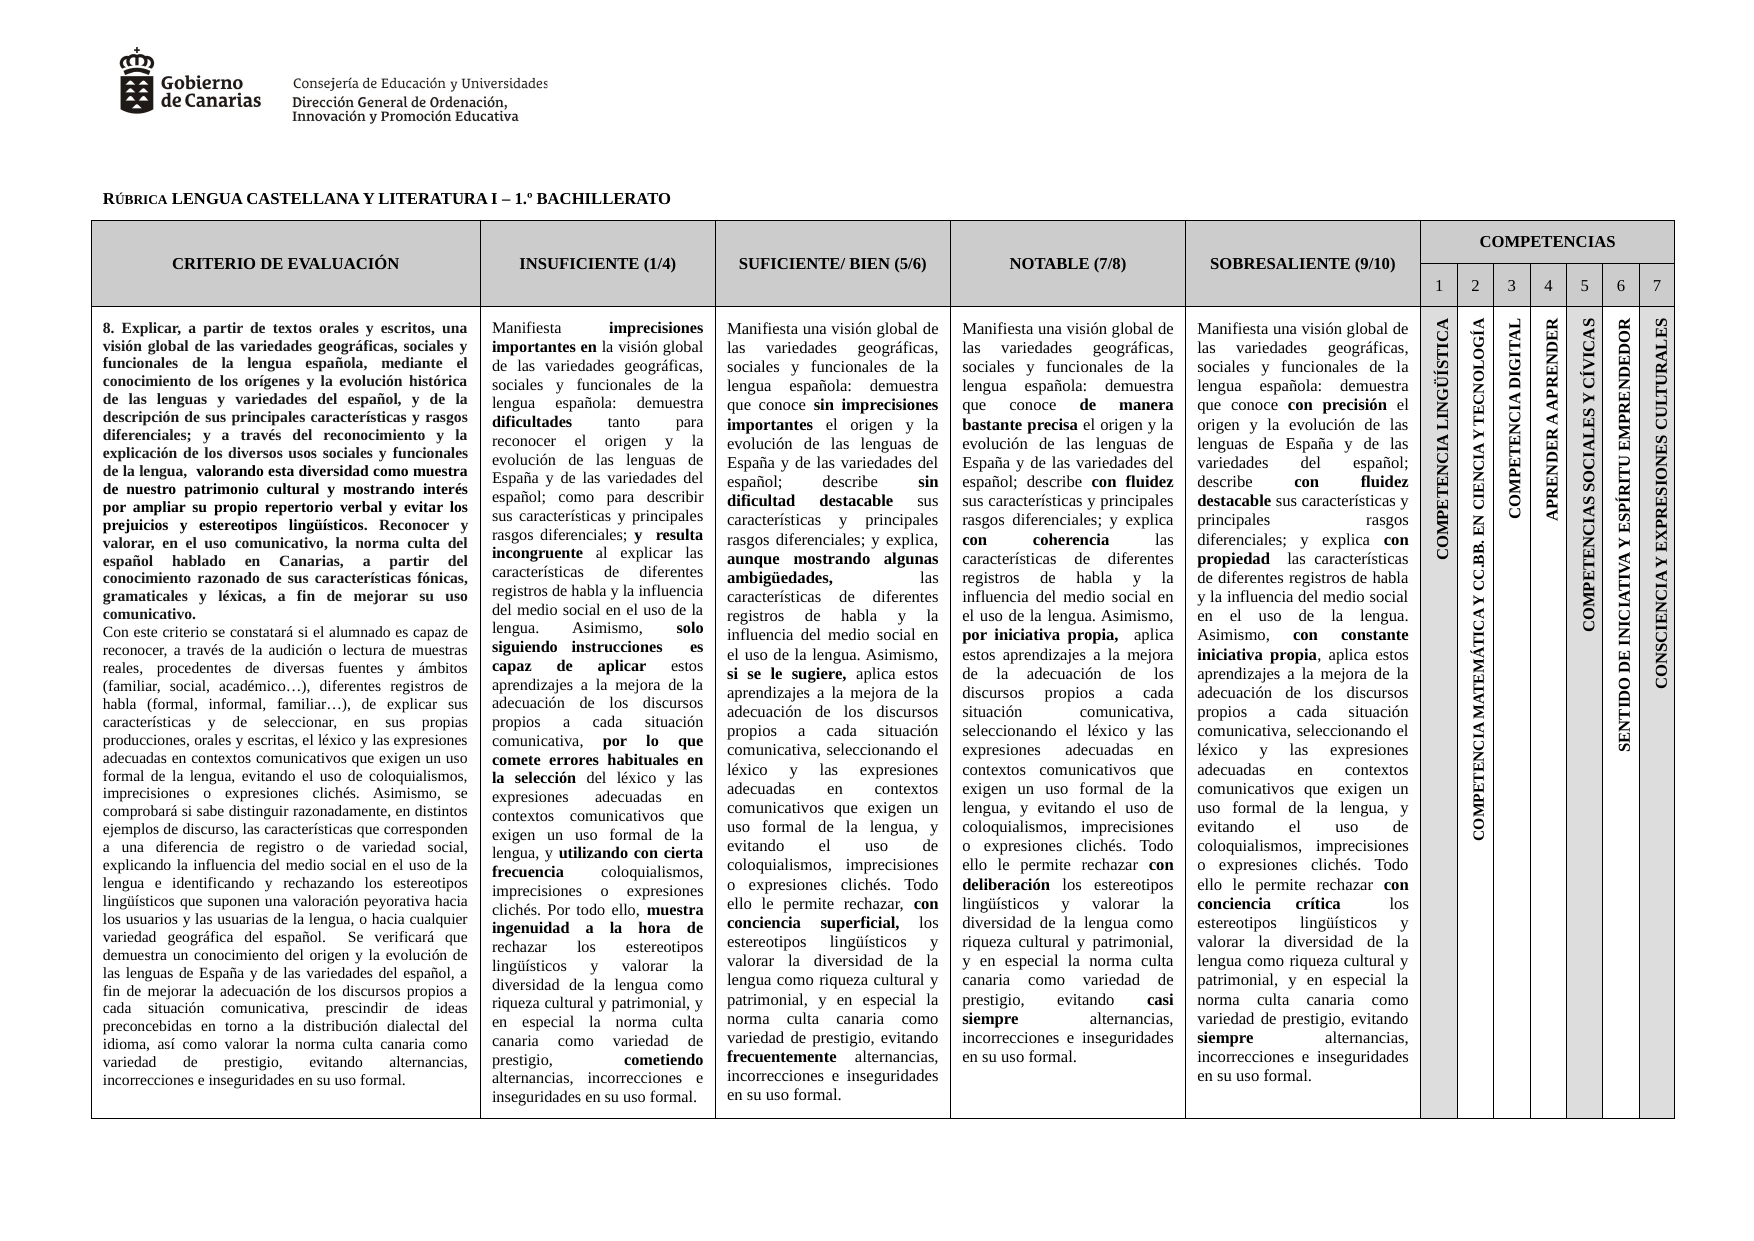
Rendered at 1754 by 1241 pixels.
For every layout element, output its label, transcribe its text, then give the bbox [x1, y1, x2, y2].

picture [119, 47, 548, 124]
table_cell CRITERIO DE EVALUACIÓN [92, 221, 480, 306]
table_cell Manifiesta una visión global de las variedades geográficas, sociales y funcionales de la lengua española: demuestra que conoce con precisión el origen y la evolución de las lenguas de España y de las variedades del español; describe con fluidez destacable sus características y principales rasgos diferenciales; y explica con propiedad las características de diferentes registros de habla y la influencia del medio social en el uso de la lengua. Asimismo, con constante iniciativa propia, aplica estos aprendizajes a la mejora de la adecuación de los discursos propios a cada situación comunicativa, seleccionando el léxico y las expresiones adecuadas en contextos comunicativos que exigen un uso formal de la lengua, y evitando el uso de coloquialismos, imprecisiones o expresiones clichés. Todo ello le permite rechazar con conciencia crítica los estereotipos lingüísticos y valorar la diversidad de la lengua como riqueza cultural y patrimonial, y en especial la norma culta canaria como variedad de prestigio, evitando siempre alternancias, incorrecciones e inseguridades en su uso formal. [1186, 307, 1420, 1118]
table_cell COMPETENCIAS SOCIALES Y CÍVICAS [1567, 307, 1602, 1118]
table_cell 6 [1603, 264, 1639, 306]
table_cell Manifiesta imprecisiones importantes en la visión global de las variedades geográficas, sociales y funcionales de la lengua española: demuestra dificultades tanto para reconocer el origen y la evolución de las lenguas de España y de las variedades del español; como para describir sus características y principales rasgos diferenciales; y resulta incongruente al explicar las características de diferentes registros de habla y la influencia del medio social en el uso de la lengua. Asimismo, solo siguiendo instrucciones es capaz de aplicar estos aprendizajes a la mejora de la adecuación de los discursos propios a cada situación comunicativa, por lo que comete errores habituales en la selección del léxico y las expresiones adecuadas en contextos comunicativos que exigen un uso formal de la lengua, y utilizando con cierta frecuencia coloquialismos, imprecisiones o expresiones clichés. Por todo ello, muestra ingenuidad a la hora de rechazar los estereotipos lingüísticos y valorar la diversidad de la lengua como riqueza cultural y patrimonial, y en especial la norma culta canaria como variedad de prestigio, cometiendo alternancias, incorrecciones e inseguridades en su uso formal. [481, 307, 715, 1118]
table_cell COMPETENCIA MATEMÁTICA Y CC.BB. EN CIENCIA Y TECNOLOGÍA [1458, 307, 1493, 1118]
table_cell SUFICIENTE/ BIEN (5/6) [716, 221, 950, 306]
table_cell NOTABLE (7/8) [951, 221, 1185, 306]
table_cell COMPETENCIA LINGÜÍSTICA [1421, 307, 1457, 1118]
table_header Rúbrica LENGUA CASTELLANA Y LITERATURA I – 1.º BACHILLERATO [91, 177, 1674, 220]
table_cell Manifiesta una visión global de las variedades geográficas, sociales y funcionales de la lengua española: demuestra que conoce sin imprecisiones importantes el origen y la evolución de las lenguas de España y de las variedades del español; describe sin dificultad destacable sus características y principales rasgos diferenciales; y explica, aunque mostrando algunas ambigüedades, las características de diferentes registros de habla y la influencia del medio social en el uso de la lengua. Asimismo, si se le sugiere, aplica estos aprendizajes a la mejora de la adecuación de los discursos propios a cada situación comunicativa, seleccionando el léxico y las expresiones adecuadas en contextos comunicativos que exigen un uso formal de la lengua, y evitando el uso de coloquialismos, imprecisiones o expresiones clichés. Todo ello le permite rechazar, con conciencia superficial, los estereotipos lingüísticos y valorar la diversidad de la lengua como riqueza cultural y patrimonial, y en especial la norma culta canaria como variedad de prestigio, evitando frecuentemente alternancias, incorrecciones e inseguridades en su uso formal. [716, 307, 950, 1118]
table_cell SOBRESALIENTE (9/10) [1186, 221, 1420, 306]
table_cell 4 [1531, 264, 1566, 306]
table_cell CONSCIENCIA Y EXPRESIONES CULTURALES [1640, 307, 1674, 1118]
table_cell 1 [1421, 264, 1457, 306]
table_cell INSUFICIENTE (1/4) [481, 221, 715, 306]
table_cell 5 [1567, 264, 1602, 306]
table_cell 2 [1458, 264, 1493, 306]
table_cell SENTIDO DE INICIATIVA Y ESPÍRITU EMPRENDEDOR [1603, 307, 1639, 1118]
table_cell 3 [1494, 264, 1530, 306]
table_cell Manifiesta una visión global de las variedades geográficas, sociales y funcionales de la lengua española: demuestra que conoce de manera bastante precisa el origen y la evolución de las lenguas de España y de las variedades del español; describe con fluidez sus características y principales rasgos diferenciales; y explica con coherencia las características de diferentes registros de habla y la influencia del medio social en el uso de la lengua. Asimismo, por iniciativa propia, aplica estos aprendizajes a la mejora de la adecuación de los discursos propios a cada situación comunicativa, seleccionando el léxico y las expresiones adecuadas en contextos comunicativos que exigen un uso formal de la lengua, y evitando el uso de coloquialismos, imprecisiones o expresiones clichés. Todo ello le permite rechazar con deliberación los estereotipos lingüísticos y valorar la diversidad de la lengua como riqueza cultural y patrimonial, y en especial la norma culta canaria como variedad de prestigio, evitando casi siempre alternancias, incorrecciones e inseguridades en su uso formal. [951, 307, 1185, 1118]
table_cell 8. Explicar, a partir de textos orales y escritos, una visión global de las variedades geográficas, sociales y funcionales de la lengua española, mediante el conocimiento de los orígenes y la evolución histórica de las lenguas y variedades del español, y de la descripción de sus principales características y rasgos diferenciales; y a través del reconocimiento y la explicación de los diversos usos sociales y funcionales de la lengua, valorando esta diversidad como muestra de nuestro patrimonio cultural y mostrando interés por ampliar su propio repertorio verbal y evitar los prejuicios y estereotipos lingüísticos. Reconocer y valorar, en el uso comunicativo, la norma culta del español hablado en Canarias, a partir del conocimiento razonado de sus características fónicas, gramaticales y léxicas, a fin de mejorar su uso comunicativo. Con este criterio se constatará si el alumnado es capaz de reconocer, a través de la audición o lectura de muestras reales, procedentes de diversas fuentes y ámbitos (familiar, social, académico…), diferentes registros de habla (formal, informal, familiar…), de explicar sus características y de seleccionar, en sus propias producciones, orales y escritas, el léxico y las expresiones adecuadas en contextos comunicativos que exigen un uso formal de la lengua, evitando el uso de coloquialismos, imprecisiones o expresiones clichés. Asimismo, se comprobará si sabe distinguir razonadamente, en distintos ejemplos de discurso, las características que corresponden a una diferencia de registro o de variedad social, explicando la influencia del medio social en el uso de la lengua e identificando y rechazando los estereotipos lingüísticos que suponen una valoración peyorativa hacia los usuarios y las usuarias de la lengua, o hacia cualquier variedad geográfica del español. Se verificará que demuestra un conocimiento del origen y la evolución de las lenguas de España y de las variedades del español, a fin de mejorar la adecuación de los discursos propios a cada situación comunicativa, prescindir de ideas preconcebidas en torno a la distribución dialectal del idioma, así como valorar la norma culta canaria como variedad de prestigio, evitando alternancias, incorrecciones e inseguridades en su uso formal. [92, 307, 480, 1118]
table_cell 7 [1640, 264, 1674, 306]
table_cell APRENDER A APRENDER [1531, 307, 1566, 1118]
table_cell COMPETENCIAS [1421, 221, 1674, 263]
table_cell COMPETENCIA DIGITAL [1494, 307, 1530, 1118]
